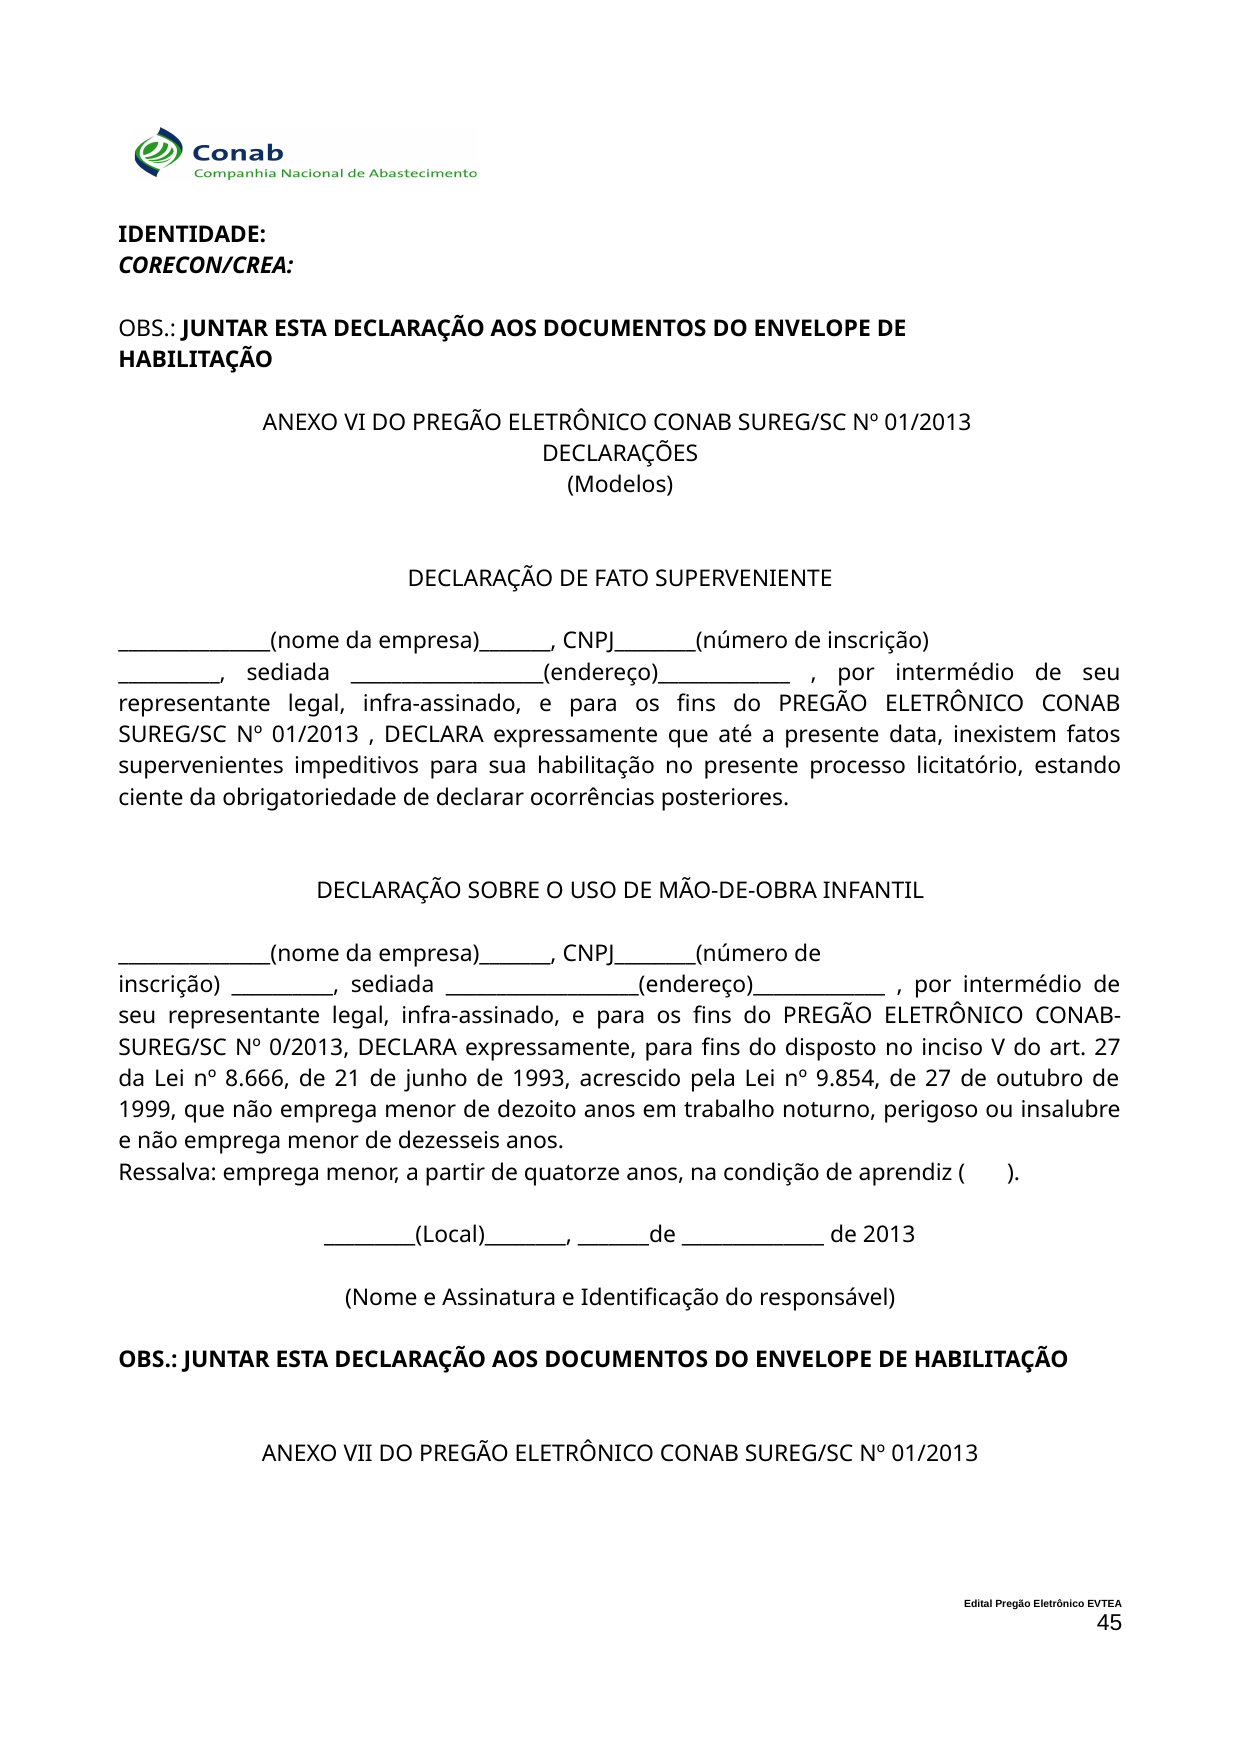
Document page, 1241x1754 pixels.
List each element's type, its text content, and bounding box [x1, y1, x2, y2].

text __________, sediada ___________________(endereço)_____________ , por intermédio de seu representante legal, infra-assinado, e para os fins do PREGÃO ELETRÔNICO CONAB SUREG/SC Nº 01/2013 , DECLARA expressamente que até a presente data, inexistem fatos supervenientes impeditivos para sua habilitação no presente processo licitatório, estando ciente da obrigatoriedade de declarar ocorrências posteriores. [118, 656, 1122, 812]
text ANEXO VI DO PREGÃO ELETRÔNICO CONAB SUREG/SC Nº 01/2013 [118, 406, 1122, 437]
text (Nome e Assinatura e Identificação do responsável) [118, 1281, 1122, 1312]
picture [134, 127, 477, 180]
text _______________(nome da empresa)_______, CNPJ________(número de [118, 937, 1122, 968]
text IDENTIDADE: [118, 218, 1122, 249]
text _______________(nome da empresa)_______, CNPJ________(número de inscrição) [118, 624, 1122, 656]
text OBS.: JUNTAR ESTA DECLARAÇÃO AOS DOCUMENTOS DO ENVELOPE DE [118, 312, 1122, 343]
text HABILITAÇÃO [118, 343, 1122, 374]
text OBS.: JUNTAR ESTA DECLARAÇÃO AOS DOCUMENTOS DO ENVELOPE DE HABILITAÇÃO [118, 1343, 1122, 1374]
text DECLARAÇÕES [118, 437, 1122, 468]
text _________(Local)________, _______de ______________ de 2013 [118, 1218, 1122, 1249]
text DECLARAÇÃO SOBRE O USO DE MÃO-DE-OBRA INFANTIL [118, 874, 1122, 906]
text ANEXO VII DO PREGÃO ELETRÔNICO CONAB SUREG/SC Nº 01/2013 [118, 1437, 1122, 1468]
text (Modelos) [118, 468, 1122, 499]
text inscrição) __________, sediada ___________________(endereço)_____________ , por intermédio de seu representante legal, infra-assinado, e para os fins do PREGÃO ELETRÔNICO CONAB-SUREG/SC Nº 0/2013, DECLARA expressamente, para fins do disposto no inciso V do art. 27 da Lei nº 8.666, de 21 de junho de 1993, acrescido pela Lei nº 9.854, de 27 de outubro de 1999, que não emprega menor de dezoito anos em trabalho noturno, perigoso ou insalubre e não emprega menor de dezesseis anos. [118, 968, 1122, 1156]
text CORECON/CREA: [118, 249, 1122, 281]
text Ressalva: emprega menor, a partir de quatorze anos, na condição de aprendiz ( ). [118, 1156, 1122, 1187]
text DECLARAÇÃO DE FATO SUPERVENIENTE [118, 562, 1122, 593]
